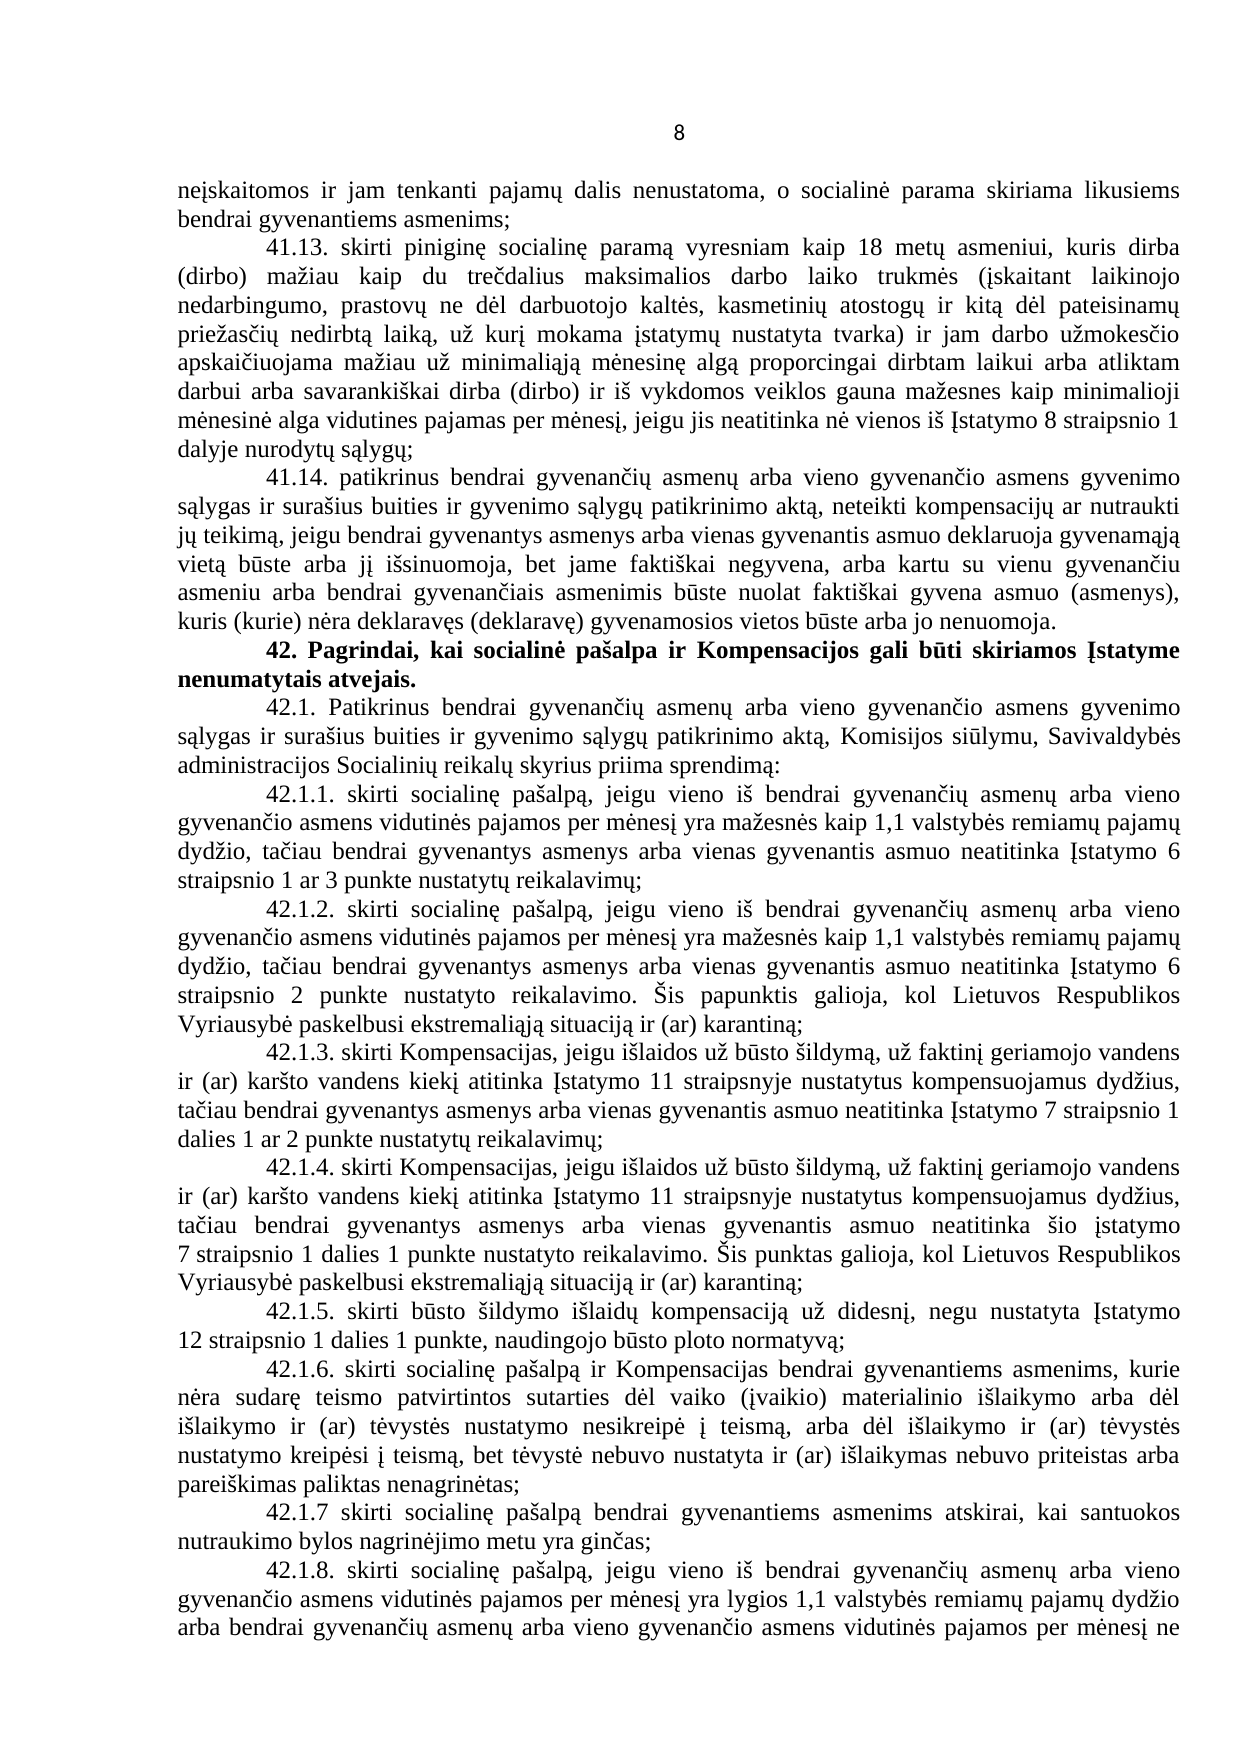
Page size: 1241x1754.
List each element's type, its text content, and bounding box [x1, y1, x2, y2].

text 42.1.4. skirti Kompensacijas, jeigu išlaidos už būsto šildymą, už faktinį geriamojo vandens ir (ar) karšto vandens kiekį atitinka Įstatymo 11 straipsnyje nustatytus kompensuojamus dydžius, tačiau bendrai gyvenantys asmenys arba vienas gyvenantis asmuo neatitinka šio įstatymo 7 straipsnio 1 dalies 1 punkte nustatyto reikalavimo. Šis punktas galioja, kol Lietuvos Respublikos Vyriausybė paskelbusi ekstremaliąją situaciją ir (ar) karantiną; [177, 1152, 1181, 1296]
text 42.1.5. skirti būsto šildymo išlaidų kompensaciją už didesnį, negu nustatyta Įstatymo 12 straipsnio 1 dalies 1 punkte, naudingojo būsto ploto normatyvą; [177, 1296, 1181, 1354]
text 42.1.2. skirti socialinę pašalpą, jeigu vieno iš bendrai gyvenančių asmenų arba vieno gyvenančio asmens vidutinės pajamos per mėnesį yra mažesnės kaip 1,1 valstybės remiamų pajamų dydžio, tačiau bendrai gyvenantys asmenys arba vienas gyvenantis asmuo neatitinka Įstatymo 6 straipsnio 2 punkte nustatyto reikalavimo. Šis papunktis galioja, kol Lietuvos Respublikos Vyriausybė paskelbusi ekstremaliąją situaciją ir (ar) karantiną; [177, 894, 1181, 1037]
text 42.1.1. skirti socialinę pašalpą, jeigu vieno iš bendrai gyvenančių asmenų arba vieno gyvenančio asmens vidutinės pajamos per mėnesį yra mažesnės kaip 1,1 valstybės remiamų pajamų dydžio, tačiau bendrai gyvenantys asmenys arba vienas gyvenantis asmuo neatitinka Įstatymo 6 straipsnio 1 ar 3 punkte nustatytų reikalavimų; [177, 779, 1181, 894]
text 42.1.7 skirti socialinę pašalpą bendrai gyvenantiems asmenims atskirai, kai santuokos nutraukimo bylos nagrinėjimo metu yra ginčas; [177, 1497, 1181, 1555]
text 42. Pagrindai, kai socialinė pašalpa ir Kompensacijos gali būti skiriamos Įstatyme nenumatytais atvejais. [177, 635, 1181, 692]
text 42.1.8. skirti socialinę pašalpą, jeigu vieno iš bendrai gyvenančių asmenų arba vieno gyvenančio asmens vidutinės pajamos per mėnesį yra lygios 1,1 valstybės remiamų pajamų dydžio arba bendrai gyvenančių asmenų arba vieno gyvenančio asmens vidutinės pajamos per mėnesį ne [177, 1555, 1181, 1641]
text neįskaitomos ir jam tenkanti pajamų dalis nenustatoma, o socialinė parama skiriama likusiems bendrai gyvenantiems asmenims; [177, 175, 1181, 232]
text 42.1. Patikrinus bendrai gyvenančių asmenų arba vieno gyvenančio asmens gyvenimo sąlygas ir surašius buities ir gyvenimo sąlygų patikrinimo aktą, Komisijos siūlymu, Savivaldybės administracijos Socialinių reikalų skyrius priima sprendimą: [177, 692, 1181, 779]
text 42.1.3. skirti Kompensacijas, jeigu išlaidos už būsto šildymą, už faktinį geriamojo vandens ir (ar) karšto vandens kiekį atitinka Įstatymo 11 straipsnyje nustatytus kompensuojamus dydžius, tačiau bendrai gyvenantys asmenys arba vienas gyvenantis asmuo neatitinka Įstatymo 7 straipsnio 1 dalies 1 ar 2 punkte nustatytų reikalavimų; [177, 1037, 1181, 1152]
text 42.1.6. skirti socialinę pašalpą ir Kompensacijas bendrai gyvenantiems asmenims, kurie nėra sudarę teismo patvirtintos sutarties dėl vaiko (įvaikio) materialinio išlaikymo arba dėl išlaikymo ir (ar) tėvystės nustatymo nesikreipė į teismą, arba dėl išlaikymo ir (ar) tėvystės nustatymo kreipėsi į teismą, bet tėvystė nebuvo nustatyta ir (ar) išlaikymas nebuvo priteistas arba pareiškimas paliktas nenagrinėtas; [177, 1354, 1181, 1497]
text 41.13. skirti piniginę socialinę paramą vyresniam kaip 18 metų asmeniui, kuris dirba (dirbo) mažiau kaip du trečdalius maksimalios darbo laiko trukmės (įskaitant laikinojo nedarbingumo, prastovų ne dėl darbuotojo kaltės, kasmetinių atostogų ir kitą dėl pateisinamų priežasčių nedirbtą laiką, už kurį mokama įstatymų nustatyta tvarka) ir jam darbo užmokesčio apskaičiuojama mažiau už minimaliąją mėnesinę algą proporcingai dirbtam laikui arba atliktam darbui arba savarankiškai dirba (dirbo) ir iš vykdomos veiklos gauna mažesnes kaip minimalioji mėnesinė alga vidutines pajamas per mėnesį, jeigu jis neatitinka nė vienos iš Įstatymo 8 straipsnio 1 dalyje nurodytų sąlygų; [177, 232, 1181, 462]
text 41.14. patikrinus bendrai gyvenančių asmenų arba vieno gyvenančio asmens gyvenimo sąlygas ir surašius buities ir gyvenimo sąlygų patikrinimo aktą, neteikti kompensacijų ar nutraukti jų teikimą, jeigu bendrai gyvenantys asmenys arba vienas gyvenantis asmuo deklaruoja gyvenamąją vietą būste arba jį išsinuomoja, bet jame faktiškai negyvena, arba kartu su vienu gyvenančiu asmeniu arba bendrai gyvenančiais asmenimis būste nuolat faktiškai gyvena asmuo (asmenys), kuris (kurie) nėra deklaravęs (deklaravę) gyvenamosios vietos būste arba jo nenuomoja. [177, 462, 1181, 635]
